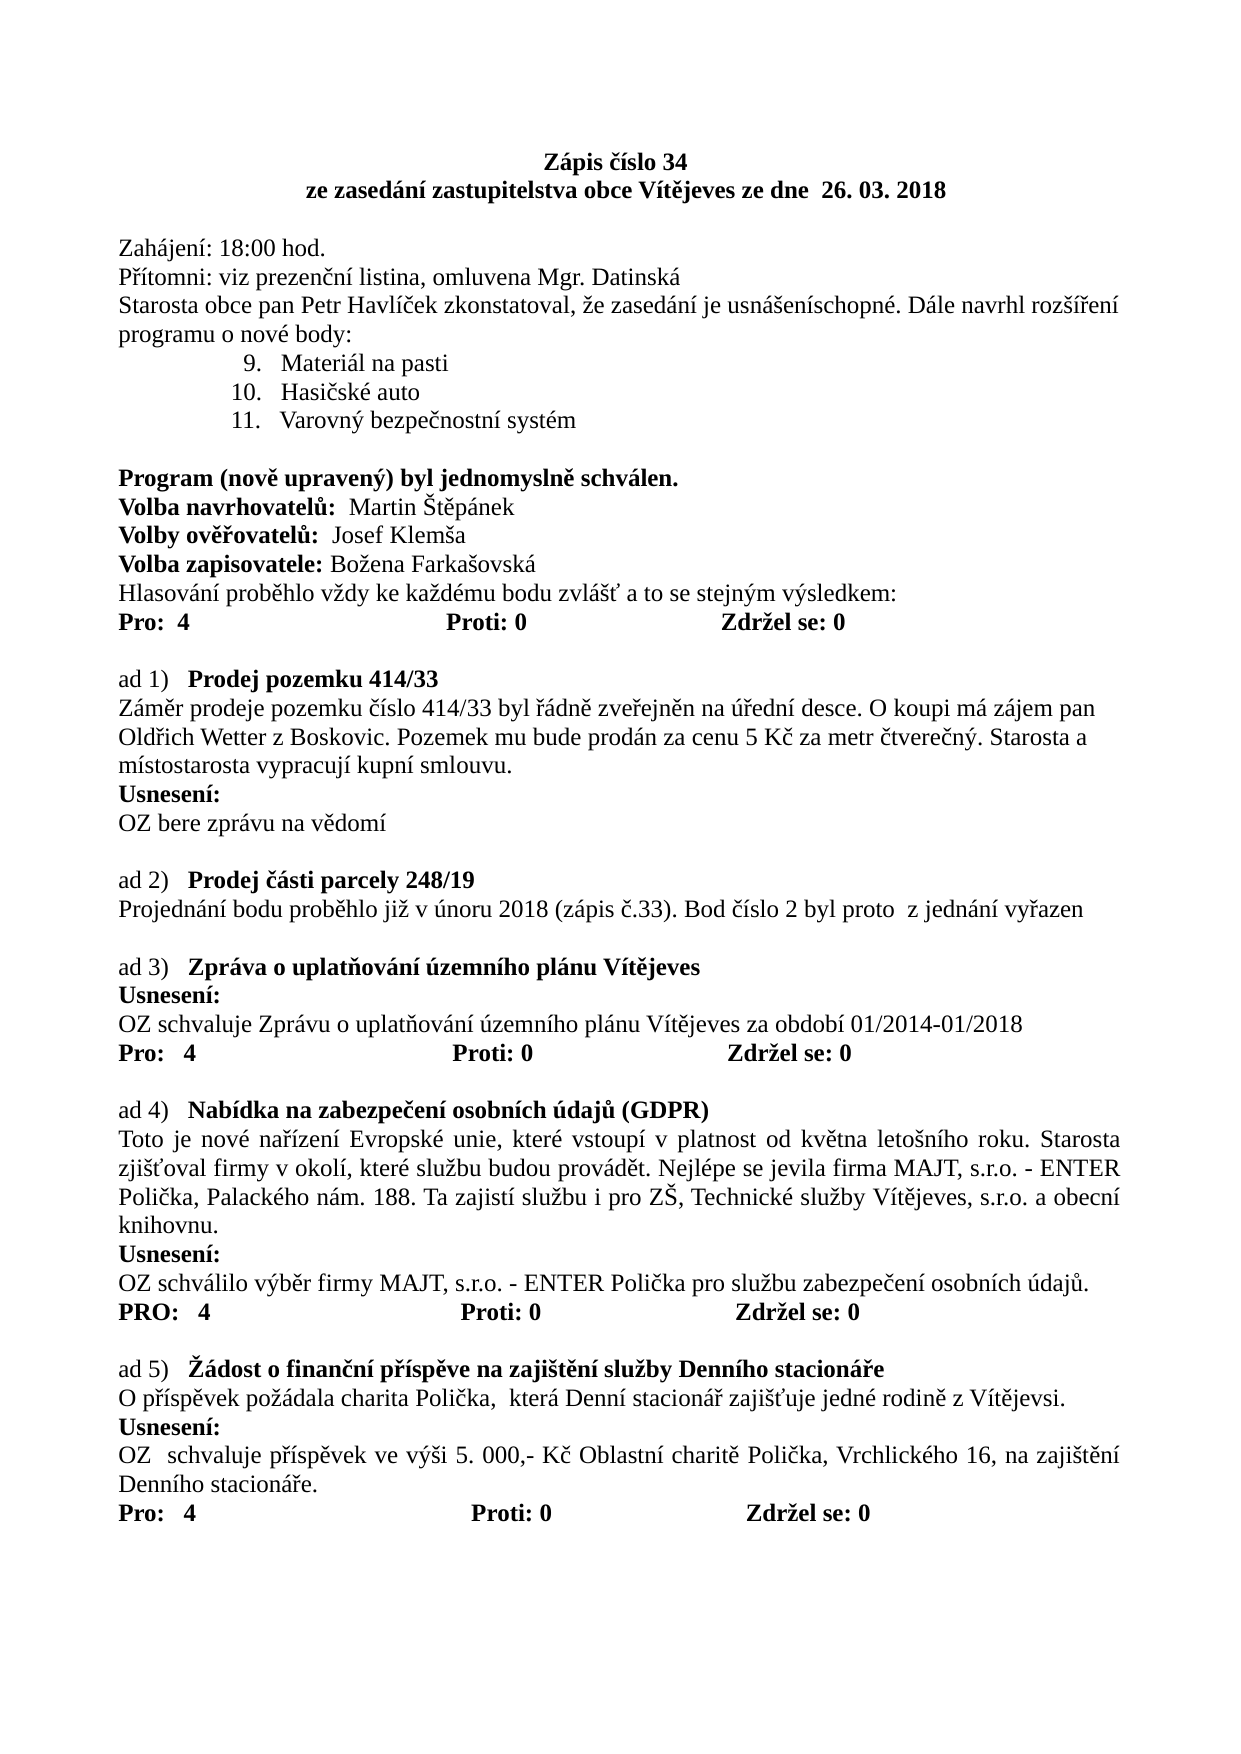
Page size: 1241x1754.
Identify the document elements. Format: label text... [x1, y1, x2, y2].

text Usnesení: [118, 981, 1122, 1009]
text Volby ověřovatelů: Josef Klemša [118, 521, 1122, 549]
list 11. Varovný bezpečnostní systém [193, 406, 1122, 434]
text OZ schválilo výběr firmy MAJT, s.r.o. - ENTER Polička pro službu zabezpečení osobních údajů. [118, 1268, 1122, 1297]
text ze zasedání zastupitelstva obce Vítějeves ze dne 26. 03. 2018 [118, 176, 1122, 204]
text O příspěvek požádala charita Polička, která Denní stacionář zajišťuje jedné rodině z Vítějevsi. [118, 1383, 1122, 1412]
text OZ bere zprávu na vědomí [118, 808, 1122, 837]
text Zápis číslo 34 [118, 147, 1122, 176]
text Starosta obce pan Petr Havlíček zkonstatoval, že zasedání je usnášeníschopné. Dále navrhl rozšíření programu o nové body: [118, 291, 1122, 348]
text OZ schvaluje příspěvek ve výši 5. 000,- Kč Oblastní charitě Polička, Vrchlického 16, na zajištění Denního stacionáře. [118, 1441, 1122, 1498]
text Usnesení: [118, 1412, 1122, 1441]
text Pro: 4 Proti: 0 Zdržel se: 0 [118, 607, 1122, 636]
text Toto je nové nařízení Evropské unie, které vstoupí v platnost od května letošního roku. Starosta zjišťoval firmy v okolí, které službu budou provádět. Nejlépe se jevila firma MAJT, s.r.o. - ENTER Polička, Palackého nám. 188. Ta zajistí službu i pro ZŠ, Technické služby Vítějeves, s.r.o. a obecní knihovnu. [118, 1124, 1122, 1239]
text ad 3) Zpráva o uplatňování územního plánu Vítějeves [118, 952, 1122, 981]
text Volba navrhovatelů: Martin Štěpánek [118, 492, 1122, 521]
text Usnesení: [118, 779, 1122, 808]
text Projednání bodu proběhlo již v únoru 2018 (zápis č.33). Bod číslo 2 byl proto z jednání vyřazen [118, 894, 1122, 923]
list 10. Hasičské auto [193, 377, 1122, 406]
text ad 4) Nabídka na zabezpečení osobních údajů (GDPR) [118, 1096, 1122, 1124]
text Záměr prodeje pozemku číslo 414/33 byl řádně zveřejněn na úřední desce. O koupi má zájem pan Oldřich Wetter z Boskovic. Pozemek mu bude prodán za cenu 5 Kč za metr čtverečný. Starosta a místostarosta vypracují kupní smlouvu. [118, 693, 1122, 779]
text OZ schvaluje Zprávu o uplatňování územního plánu Vítějeves za období 01/2014-01/2018 [118, 1009, 1122, 1038]
text ad 2) Prodej části parcely 248/19 [118, 866, 1122, 894]
text Pro: 4 Proti: 0 Zdržel se: 0 [118, 1038, 1122, 1067]
list 9. Materiál na pasti [193, 348, 1122, 377]
text Pro: 4 Proti: 0 Zdržel se: 0 [118, 1498, 1122, 1527]
text ad 5) Žádost o finanční příspěve na zajištění služby Denního stacionáře [118, 1354, 1122, 1383]
text Hlasování proběhlo vždy ke každému bodu zvlášť a to se stejným výsledkem: [118, 578, 1122, 607]
text Usnesení: [118, 1239, 1122, 1268]
text Zahájení: 18:00 hod. [118, 233, 1122, 262]
text Volba zapisovatele: Božena Farkašovská [118, 549, 1122, 578]
text Program (nově upravený) byl jednomyslně schválen. [118, 463, 1122, 492]
text PRO: 4 Proti: 0 Zdržel se: 0 [118, 1297, 1122, 1326]
text Přítomni: viz prezenční listina, omluvena Mgr. Datinská [118, 262, 1122, 291]
text ad 1) Prodej pozemku 414/33 [118, 664, 1122, 693]
